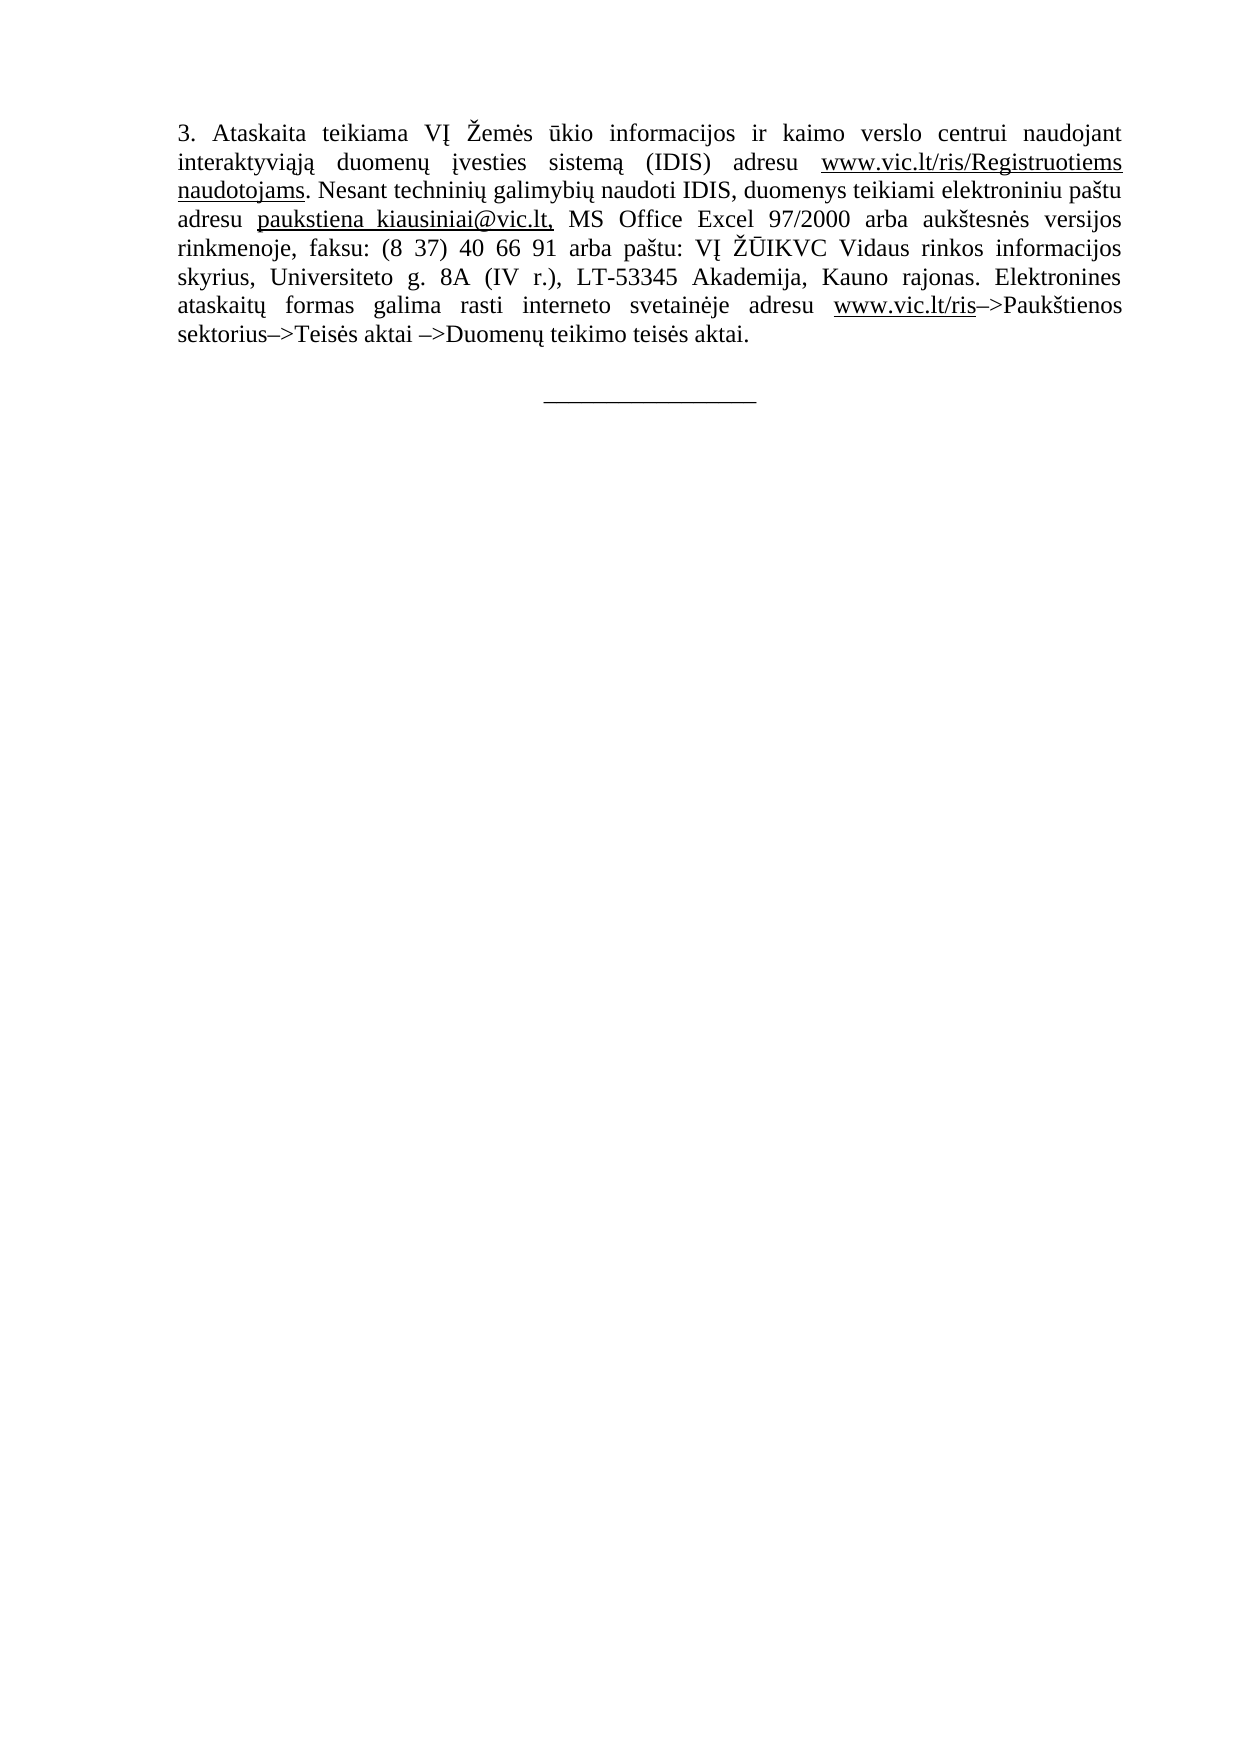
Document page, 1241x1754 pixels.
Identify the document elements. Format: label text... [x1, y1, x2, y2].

text 3. Ataskaita teikiama VĮ Žemės ūkio informacijos ir kaimo verslo centrui naudojant interaktyviąją duomenų įvesties sistemą (IDIS) adresu www.vic.lt/ris/Registruotiems naudotojams. Nesant techninių galimybių naudoti IDIS, duomenys teikiami elektroniniu paštu adresu paukstiena_kiausiniai@vic.lt, MS Office Excel 97/2000 arba aukštesnės versijos rinkmenoje, faksu: (8 37) 40 66 91 arba paštu: VĮ ŽŪIKVC Vidaus rinkos informacijos skyrius, Universiteto g. 8A (IV r.), LT-53345 Akademija, Kauno rajonas. Elektronines ataskaitų formas galima rasti interneto svetainėje adresu www.vic.lt/ris–>Paukštienos sektorius–>Teisės aktai –>Duomenų teikimo teisės aktai. [177, 118, 1122, 348]
text _________________ [177, 377, 1122, 406]
